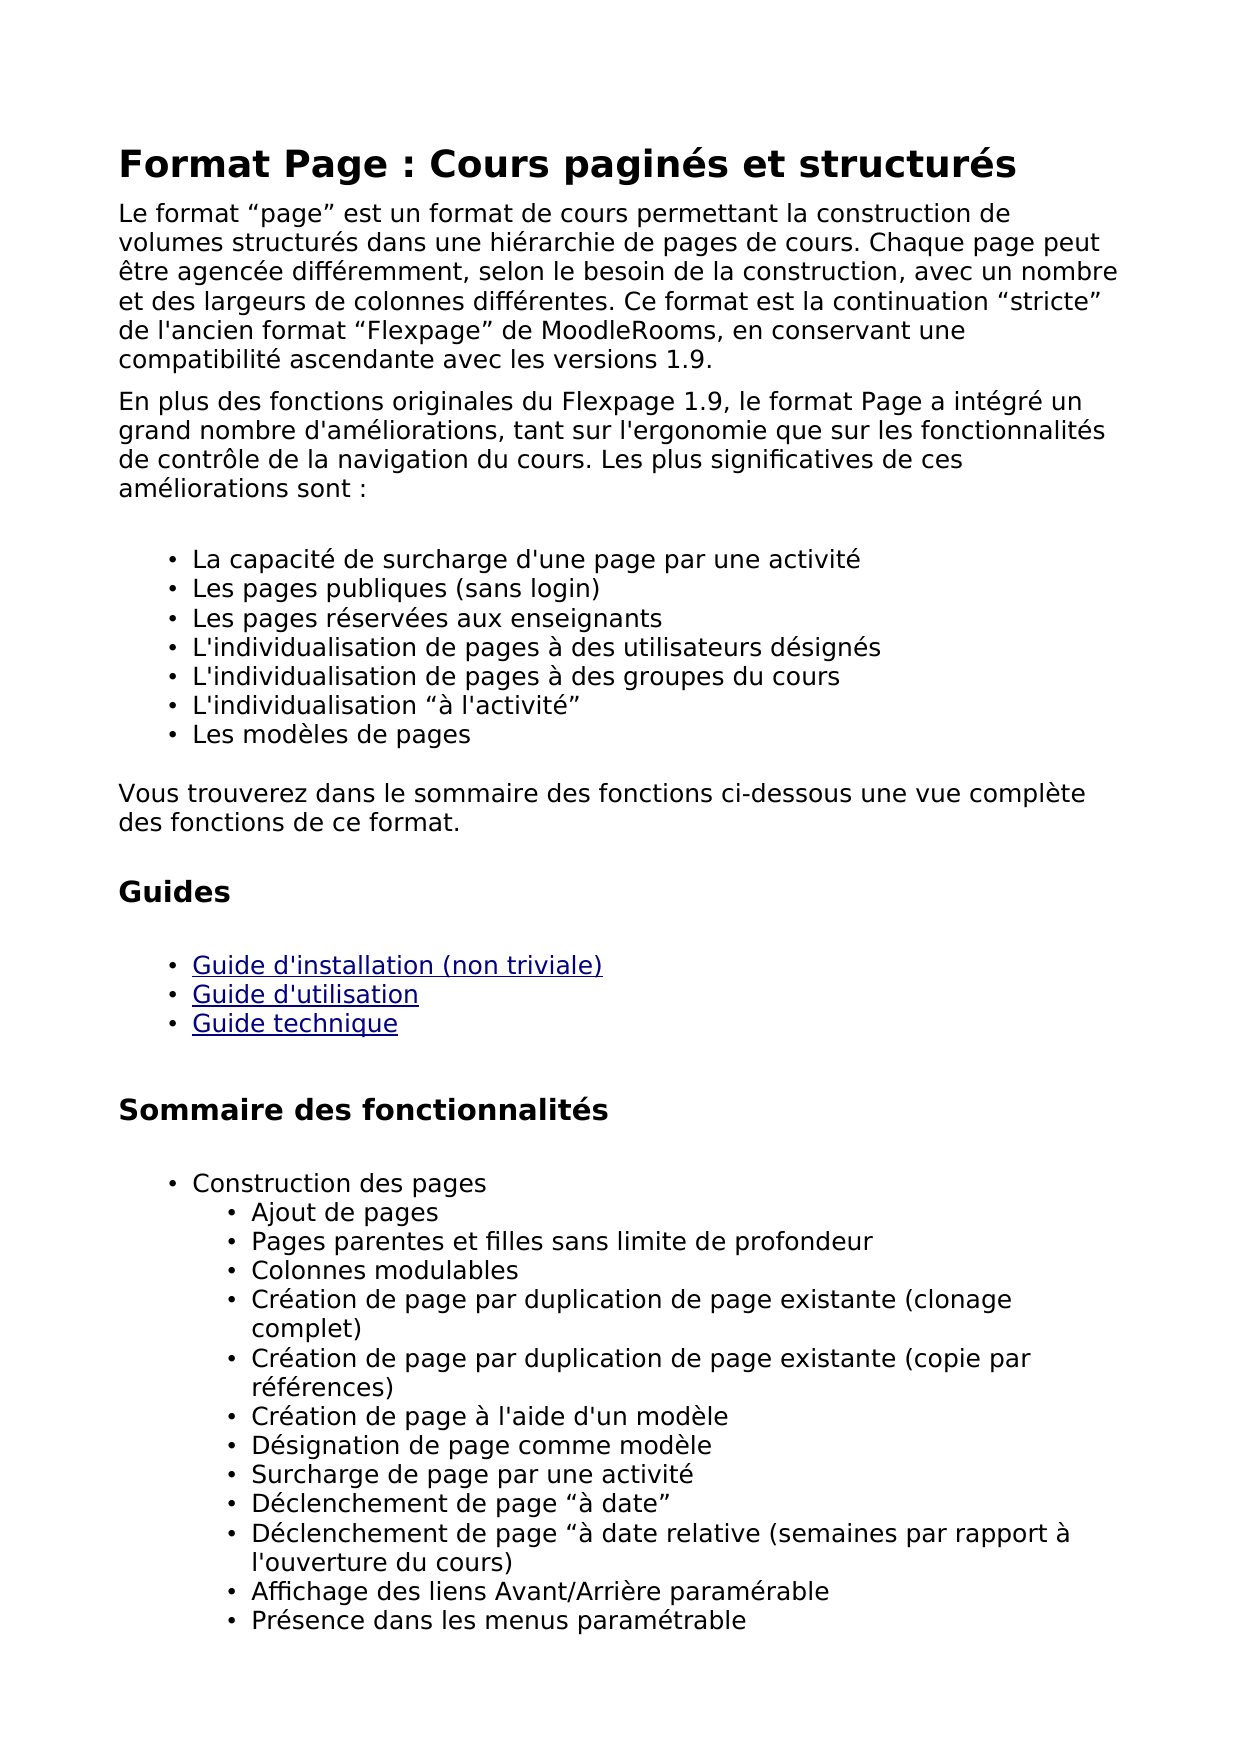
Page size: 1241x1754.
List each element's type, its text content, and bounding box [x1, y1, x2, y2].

list Surcharge de page par une activité [236, 1460, 1122, 1489]
list Les pages réservées aux enseignants [177, 604, 1122, 633]
subtitle Guides [118, 875, 1122, 909]
list Pages parentes et filles sans limite de profondeur [236, 1227, 1122, 1256]
list Déclenchement de page “à date relative (semaines par rapport à l'ouverture du cours) [236, 1519, 1122, 1577]
list Construction des pages [177, 1169, 1122, 1198]
list Les modèles de pages [177, 720, 1122, 749]
list Colonnes modulables [236, 1256, 1122, 1285]
list Déclenchement de page “à date” [236, 1489, 1122, 1519]
list L'individualisation “à l'activité” [177, 691, 1122, 720]
list Présence dans les menus paramétrable [236, 1606, 1122, 1635]
list L'individualisation de pages à des groupes du cours [177, 662, 1122, 691]
list Les pages publiques (sans login) [177, 574, 1122, 604]
text Le format “page” est un format de cours permettant la construction de volumes structurés dans une hiérarchie de pages de cours. Chaque page peut être agencée différemment, selon le besoin de la construction, avec un nombre et des largeurs de colonnes différentes. Ce format est la continuation “stricte” de l'ancien format “Flexpage” de MoodleRooms, en conservant une compatibilité ascendante avec les versions 1.9. [118, 199, 1122, 374]
list L'individualisation de pages à des utilisateurs désignés [177, 633, 1122, 662]
subtitle Format Page : Cours paginés et structurés [118, 143, 1122, 187]
list Désignation de page comme modèle [236, 1431, 1122, 1460]
list La capacité de surcharge d'une page par une activité [177, 545, 1122, 574]
list Guide technique [177, 1009, 1122, 1038]
list Création de page par duplication de page existante (clonage complet) [236, 1285, 1122, 1344]
text Vous trouverez dans le sommaire des fonctions ci-dessous une vue complète des fonctions de ce format. [118, 779, 1122, 837]
text En plus des fonctions originales du Flexpage 1.9, le format Page a intégré un grand nombre d'améliorations, tant sur l'ergonomie que sur les fonctionnalités de contrôle de la navigation du cours. Les plus significatives de ces améliorations sont : [118, 387, 1122, 503]
list Création de page à l'aide d'un modèle [236, 1402, 1122, 1431]
list Guide d'installation (non triviale) [177, 951, 1122, 980]
list Création de page par duplication de page existante (copie par références) [236, 1344, 1122, 1402]
list Ajout de pages [236, 1198, 1122, 1227]
list Guide d'utilisation [177, 980, 1122, 1009]
subtitle Sommaire des fonctionnalités [118, 1093, 1122, 1127]
list Affichage des liens Avant/Arrière paramérable [236, 1577, 1122, 1606]
